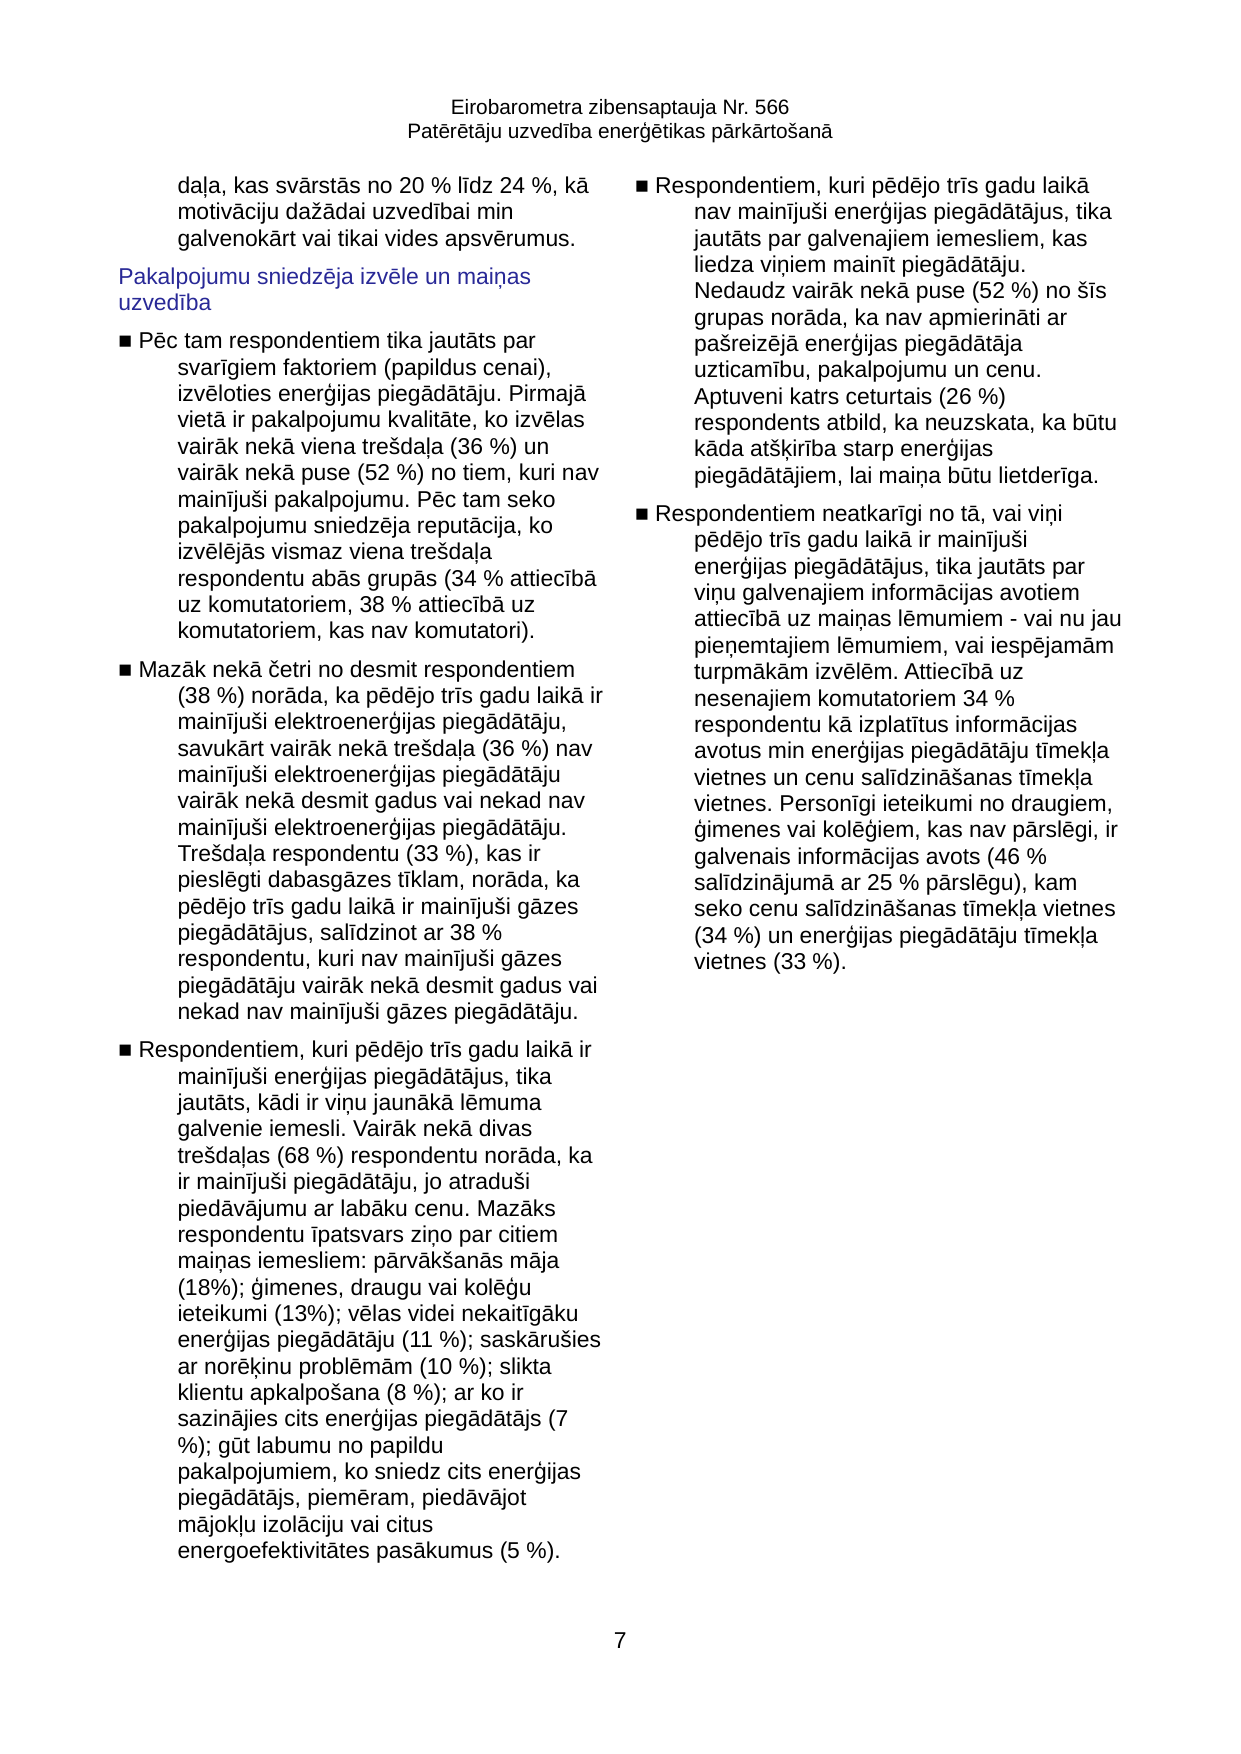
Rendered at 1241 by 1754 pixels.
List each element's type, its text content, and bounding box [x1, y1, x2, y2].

text ■ Mazāk nekā četri no desmit respondentiem (38 %) norāda, ka pēdējo trīs gadu laikā ir mainījuši elektroenerģijas piegādātāju, savukārt vairāk nekā trešdaļa (36 %) nav mainījuši elektroenerģijas piegādātāju vairāk nekā desmit gadus vai nekad nav mainījuši elektroenerģijas piegādātāju. Trešdaļa respondentu (33 %), kas ir pieslēgti dabasgāzes tīklam, norāda, ka pēdējo trīs gadu laikā ir mainījuši gāzes piegādātājus, salīdzinot ar 38 % respondentu, kuri nav mainījuši gāzes piegādātāju vairāk nekā desmit gadus vai nekad nav mainījuši gāzes piegādātāju. [118, 656, 605, 1024]
text ■ Respondentiem neatkarīgi no tā, vai viņi pēdējo trīs gadu laikā ir mainījuši enerģijas piegādātājus, tika jautāts par viņu galvenajiem informācijas avotiem attiecībā uz maiņas lēmumiem - vai nu jau pieņemtajiem lēmumiem, vai iespējamām turpmākām izvēlēm. Attiecībā uz nesenajiem komutatoriem 34 % respondentu kā izplatītus informācijas avotus min enerģijas piegādātāju tīmekļa vietnes un cenu salīdzināšanas tīmekļa vietnes. Personīgi ieteikumi no draugiem, ģimenes vai kolēģiem, kas nav pārslēgi, ir galvenais informācijas avots (46 % salīdzinājumā ar 25 % pārslēgu), kam seko cenu salīdzināšanas tīmekļa vietnes (34 %) un enerģijas piegādātāju tīmekļa vietnes (33 %). [635, 500, 1122, 974]
text ■ Respondentiem, kuri pēdējo trīs gadu laikā nav mainījuši enerģijas piegādātājus, tika jautāts par galvenajiem iemesliem, kas liedza viņiem mainīt piegādātāju. Nedaudz vairāk nekā puse (52 %) no šīs grupas norāda, ka nav apmierināti ar pašreizējā enerģijas piegādātāja uzticamību, pakalpojumu un cenu. Aptuveni katrs ceturtais (26 %) respondents atbild, ka neuzskata, ka būtu kāda atšķirība starp enerģijas piegādātājiem, lai maiņa būtu lietderīga. [635, 172, 1122, 488]
text ■ Pēc tam respondentiem tika jautāts par svarīgiem faktoriem (papildus cenai), izvēloties enerģijas piegādātāju. Pirmajā vietā ir pakalpojumu kvalitāte, ko izvēlas vairāk nekā viena trešdaļa (36 %) un vairāk nekā puse (52 %) no tiem, kuri nav mainījuši pakalpojumu. Pēc tam seko pakalpojumu sniedzēja reputācija, ko izvēlējās vismaz viena trešdaļa respondentu abās grupās (34 % attiecībā uz komutatoriem, 38 % attiecībā uz komutatoriem, kas nav komutatori). [118, 327, 605, 644]
text daļa, kas svārstās no 20 % līdz 24 %, kā motivāciju dažādai uzvedībai min galvenokārt vai tikai vides apsvērumus. [118, 172, 605, 251]
text ■ Respondentiem, kuri pēdējo trīs gadu laikā ir mainījuši enerģijas piegādātājus, tika jautāts, kādi ir viņu jaunākā lēmuma galvenie iemesli. Vairāk nekā divas trešdaļas (68 %) respondentu norāda, ka ir mainījuši piegādātāju, jo atraduši piedāvājumu ar labāku cenu. Mazāks respondentu īpatsvars ziņo par citiem maiņas iemesliem: pārvākšanās māja (18%); ģimenes, draugu vai kolēģu ieteikumi (13%); vēlas videi nekaitīgāku enerģijas piegādātāju (11 %); saskārušies ar norēķinu problēmām (10 %); slikta klientu apkalpošana (8 %); ar ko ir sazinājies cits enerģijas piegādātājs (7 %); gūt labumu no papildu pakalpojumiem, ko sniedz cits enerģijas piegādātājs, piemēram, piedāvājot mājokļu izolāciju vai citus energoefektivitātes pasākumus (5 %). [118, 1036, 605, 1563]
text Pakalpojumu sniedzēja izvēle un maiņas uzvedība [118, 263, 605, 316]
